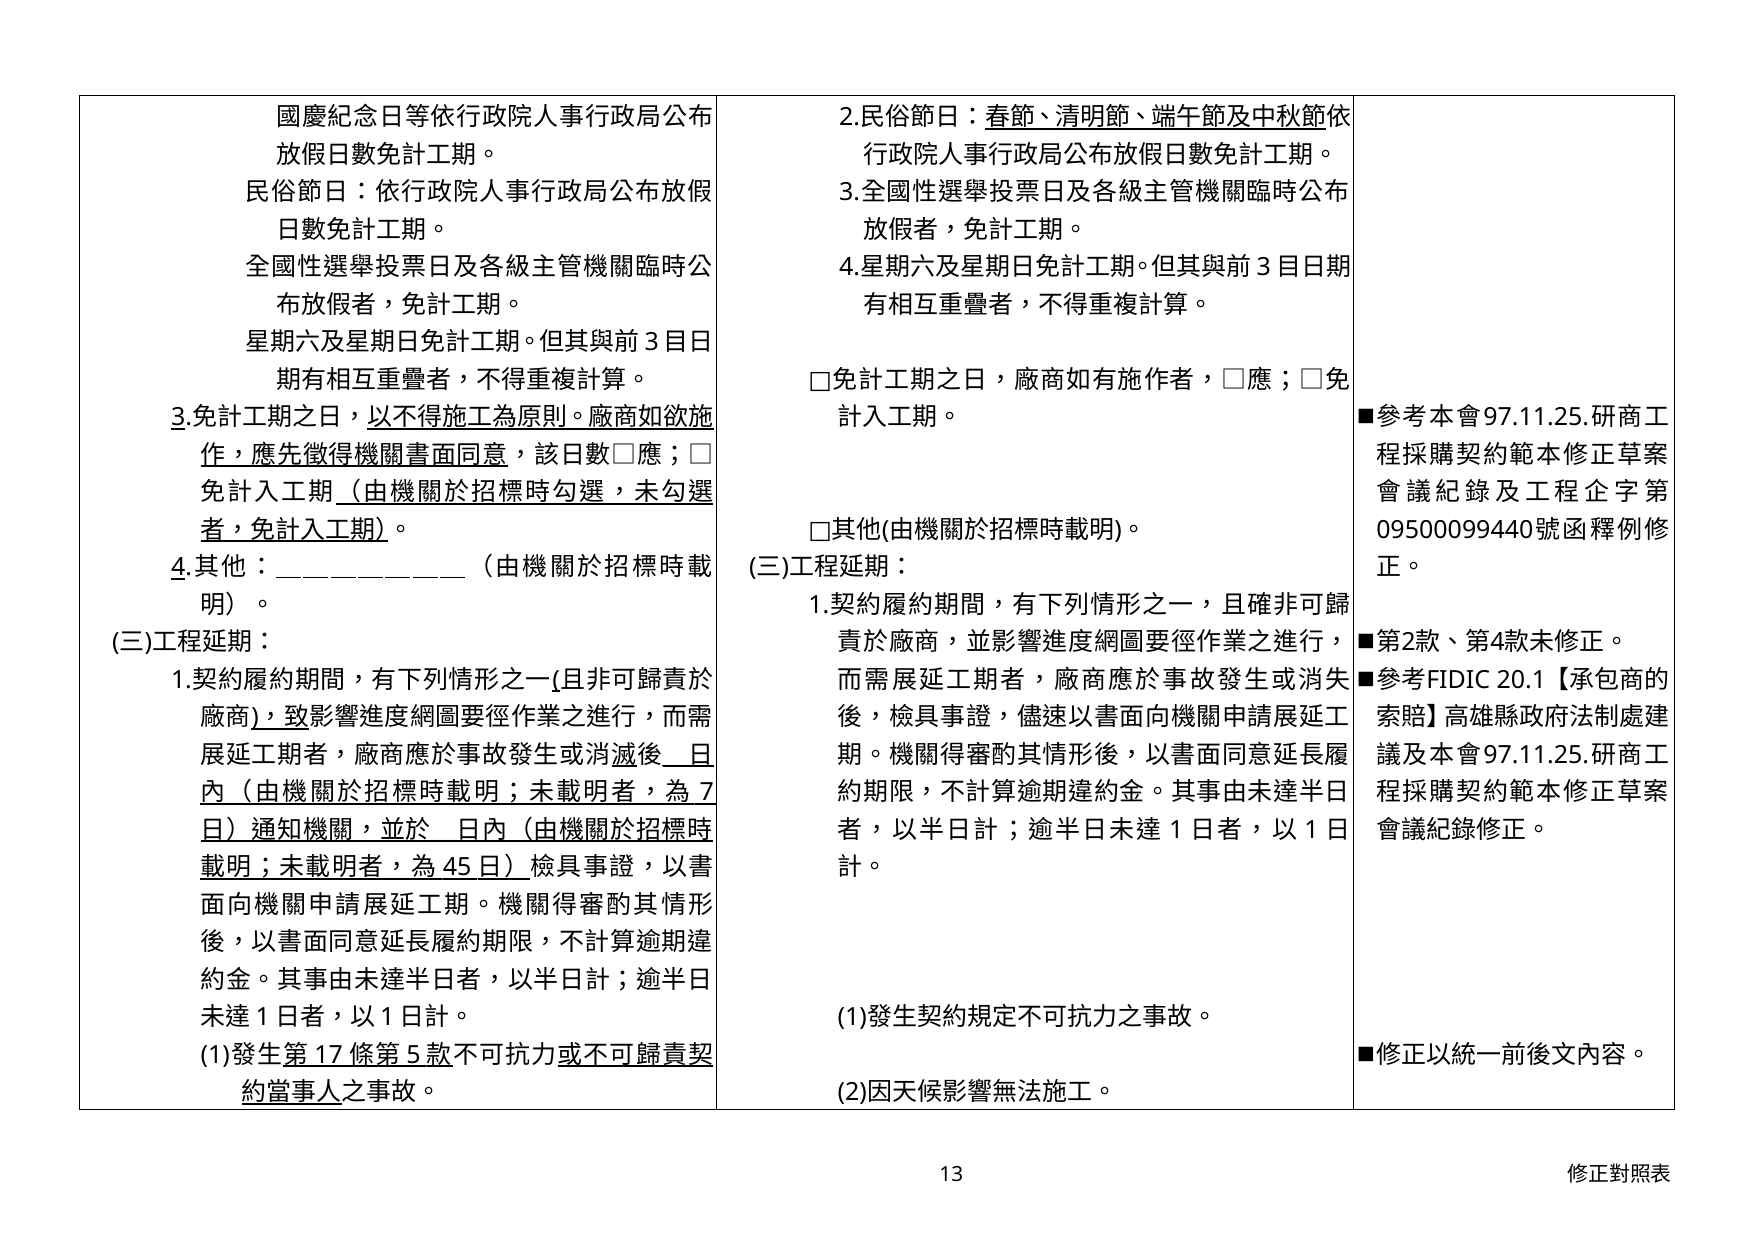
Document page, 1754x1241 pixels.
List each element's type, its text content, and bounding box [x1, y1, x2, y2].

table_cell 2.民俗節日：春節、清明節、端午節及中秋節依行政院人事行政局公布放假日數免計工期。 3.全國性選舉投票日及各級主管機關臨時公布放假者，免計工期。 4.星期六及星期日免計工期。但其與前3目日期有相互重疊者，不得重複計算。 □免計工期之日，廠商如有施作者，□應；□免計入工期。 □其他(由機關於招標時載明)。 (三)工程延期： 1.契約履約期間，有下列情形之一，且確非可歸責於廠商，並影響進度網圖要徑作業之進行，而需展延工期者，廠商應於事故發生或消失後，檢具事證，儘速以書面向機關申請展延工期。機關得審酌其情形後，以書面同意延長履約期限，不計算逾期違約金。其事由未達半日者，以半日計；逾半日未達1日者，以1日計。 (1)發生契約規定不可抗力之事故。 (2)因天候影響無法施工。 [717, 96, 1353, 1109]
table_cell 參考嘉義縣中埔鄉頂六國小建議、本會97.11.25.研商工程採購契約範本修正草案會議紀錄修正。 參考本會97.11.25.研商工程採購契約範本修正草案會議紀錄及工程企字第09500099440號函釋例修正。 第2款、第4款未修正。 參考FIDIC 20.1【承包商的索賠】高雄縣政府法制處建議及本會97.11.25.研商工程採購契約範本修正草案會議紀錄修正。 修正以統一前後文內容。 (2)至(5)未修正。 刪除贅字。 參考FIDIC 4.12【不可預見的外界條件】、8.4【竣工時間的延長】、8.5【由公共當局引起的延誤】、17.4【雇主的風險造成的後果】修正增訂(7)至(9)。 原(7)移列為(10)。 [1354, 96, 1674, 1109]
table_cell 國慶紀念日等依行政院人事行政局公布放假日數免計工期。 民俗節日：依行政院人事行政局公布放假日數免計工期。 全國性選舉投票日及各級主管機關臨時公布放假者，免計工期。 星期六及星期日免計工期。但其與前3目日期有相互重疊者，不得重複計算。 3.免計工期之日，以不得施工為原則。廠商如欲施作，應先徵得機關書面同意，該日數□應；□免計入工期（由機關於招標時勾選，未勾選者，免計入工期）。 4.其他：＿＿＿＿＿＿＿（由機關於招標時載明）。 (三)工程延期： 1.契約履約期間，有下列情形之一(且非可歸責於廠商)，致影響進度網圖要徑作業之進行，而需展延工期者，廠商應於事故發生或消滅後＿日內（由機關於招標時載明；未載明者，為7日）通知機關，並於＿日內（由機關於招標時載明；未載明者，為45日）檢具事證，以書面向機關申請展延工期。機關得審酌其情形後，以書面同意延長履約期限，不計算逾期違約金。其事由未達半日者，以半日計；逾半日未達1日者，以1日計。 (1)發生第17條第5款不可抗力或不可歸責契約當事人之事故。 [80, 96, 716, 1109]
